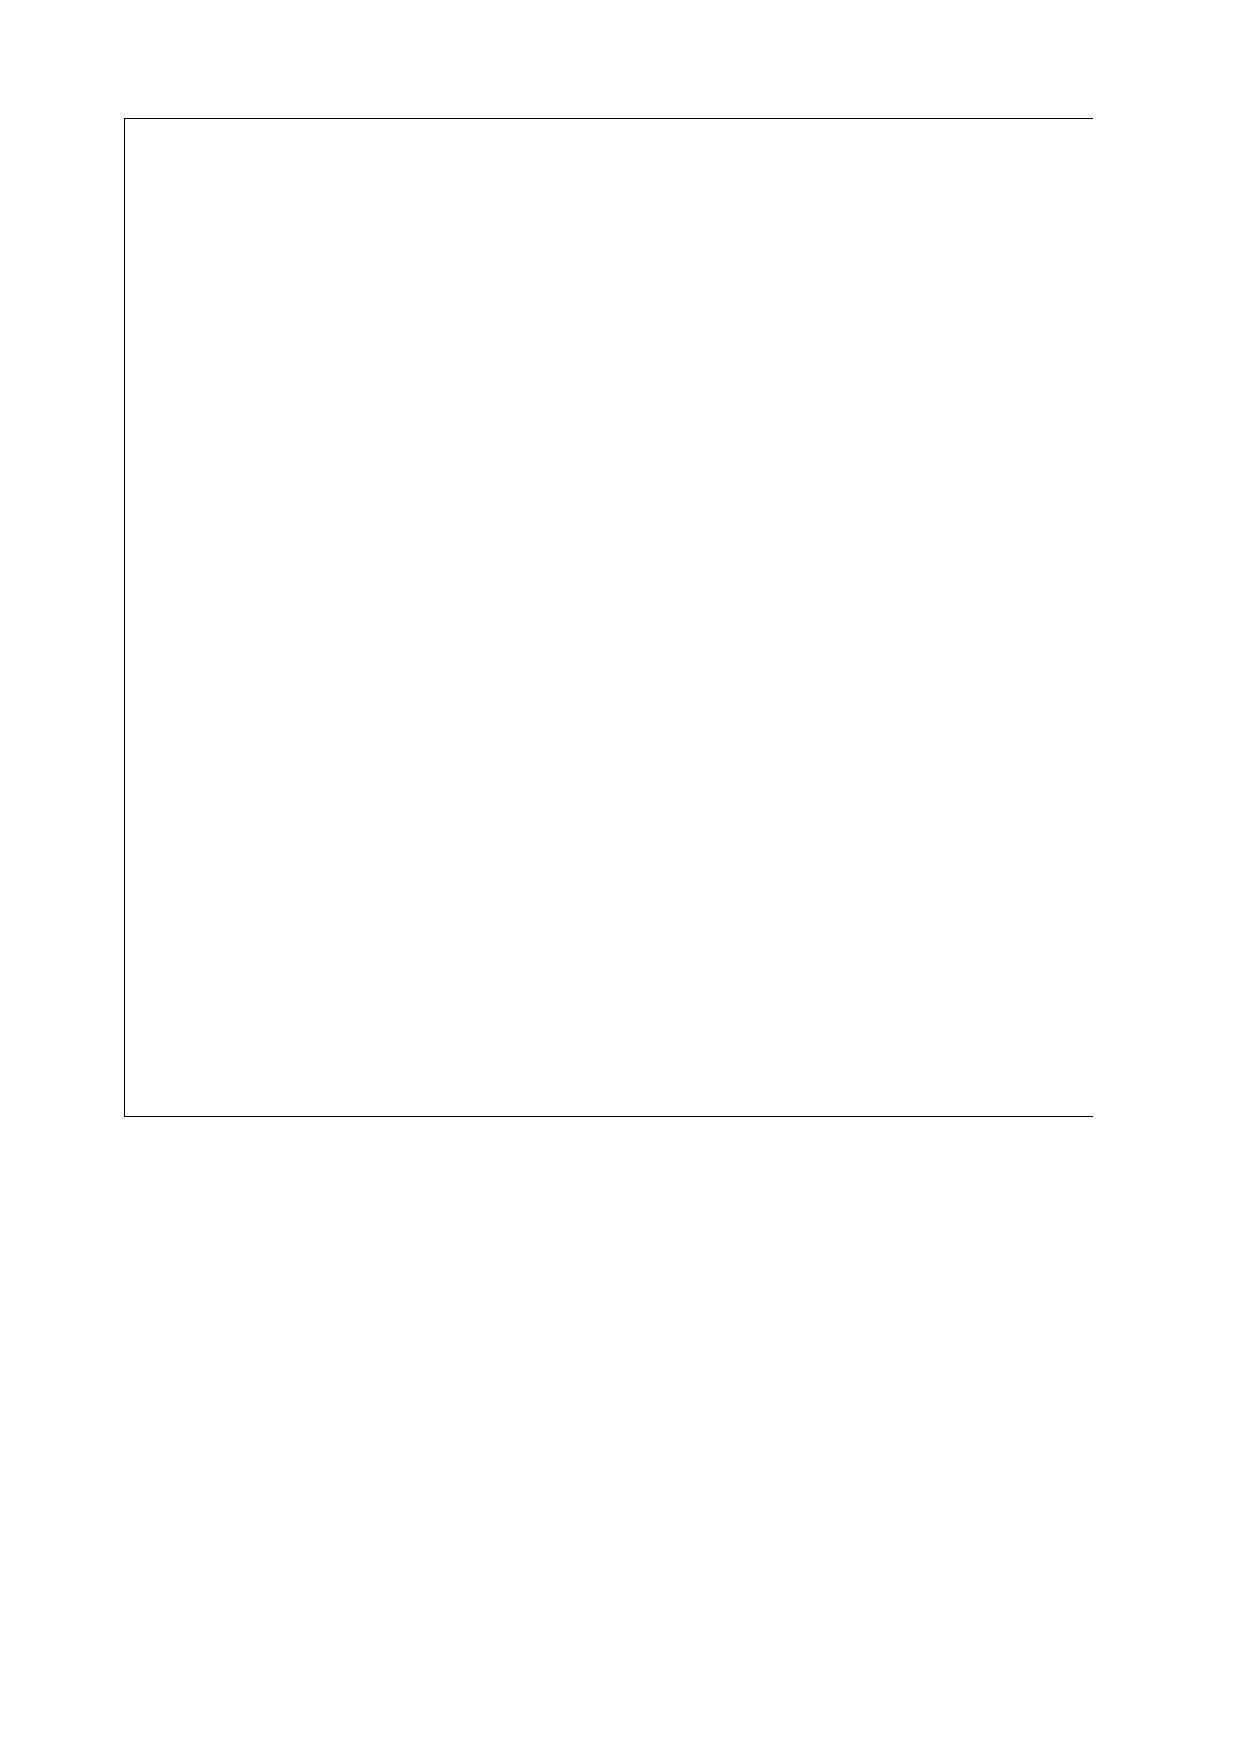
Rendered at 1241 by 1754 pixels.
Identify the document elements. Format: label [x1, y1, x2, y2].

table_cell [125, 119, 1093, 1116]
